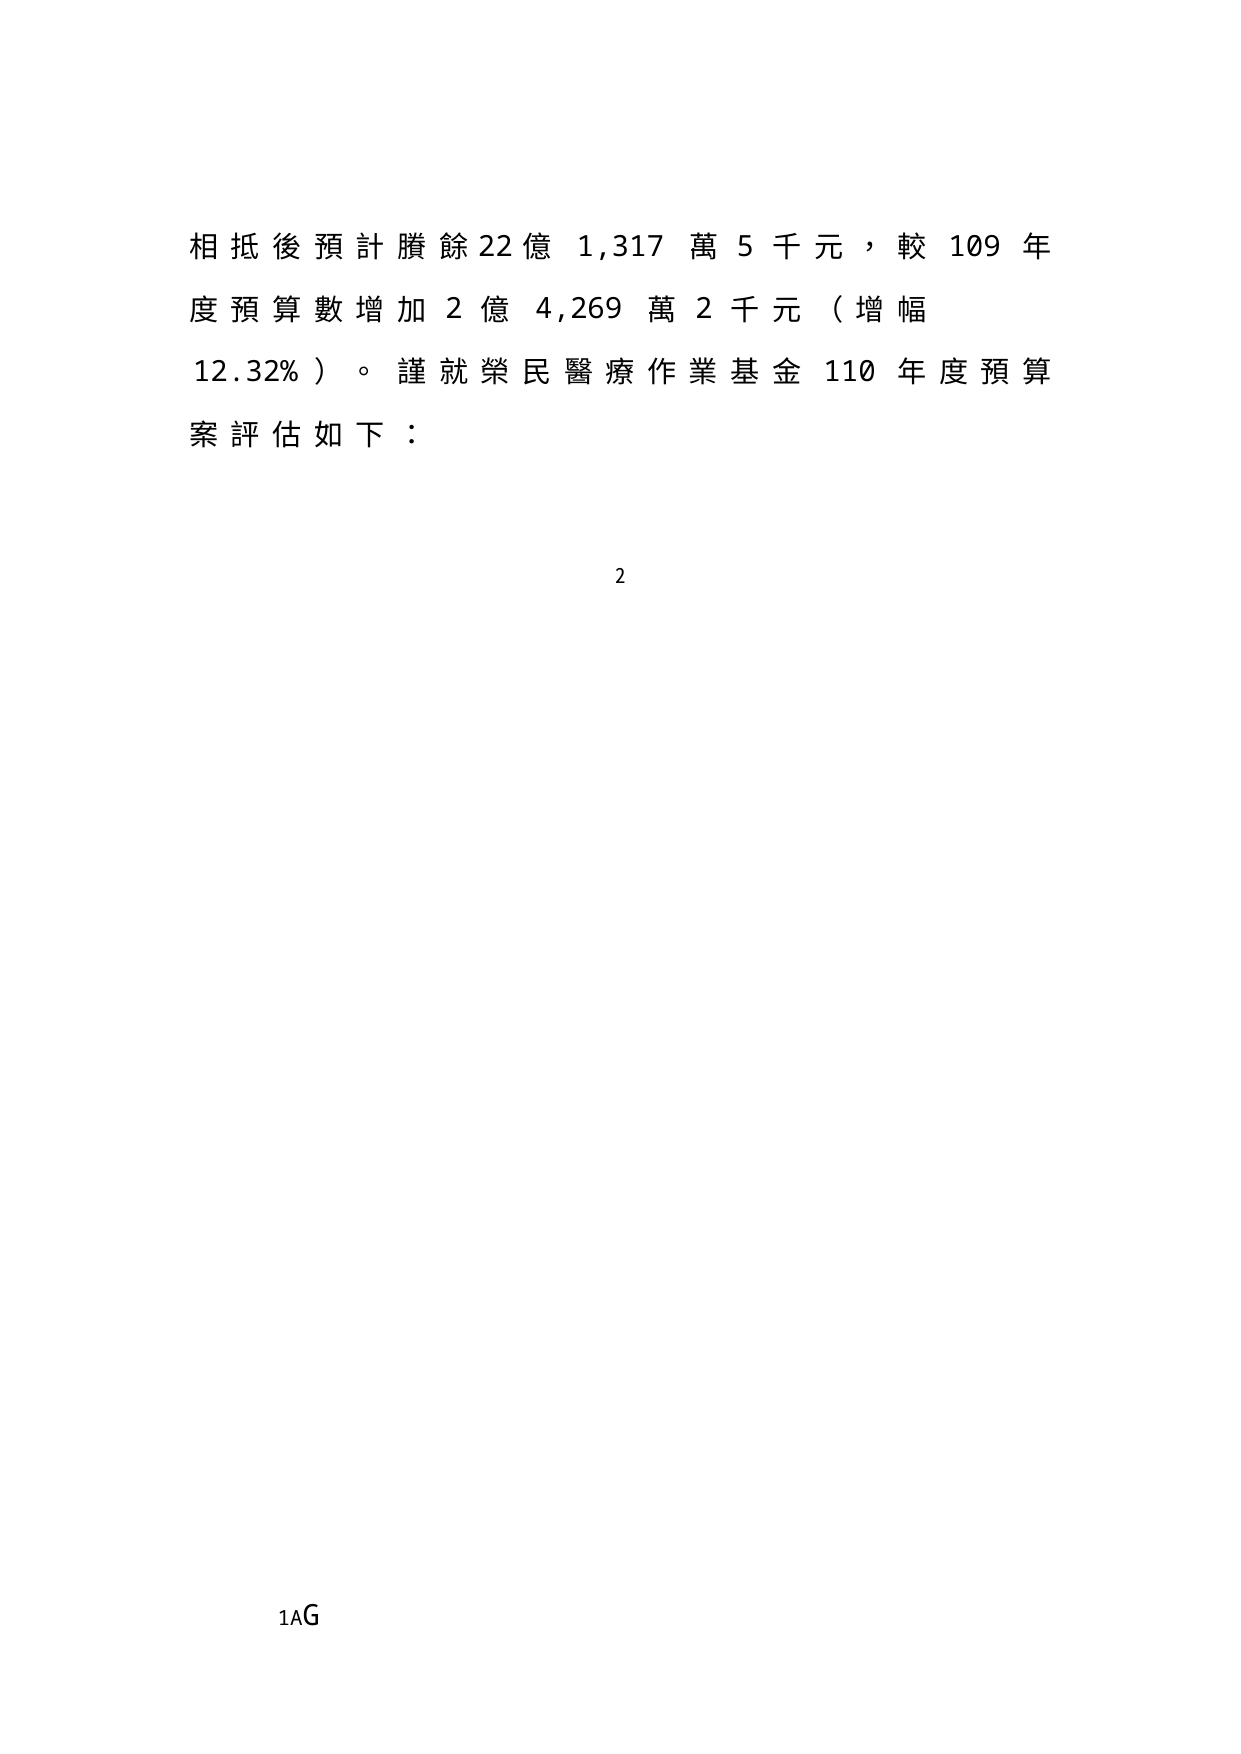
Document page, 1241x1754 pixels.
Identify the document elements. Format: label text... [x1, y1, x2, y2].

text 相抵後預計賸餘22億1,317萬5千元，較109年度預算數增加2億4,269萬2千元（增幅12.32%）。謹就榮民醫療作業基金110年度預算案評估如下： [183, 203, 1058, 453]
